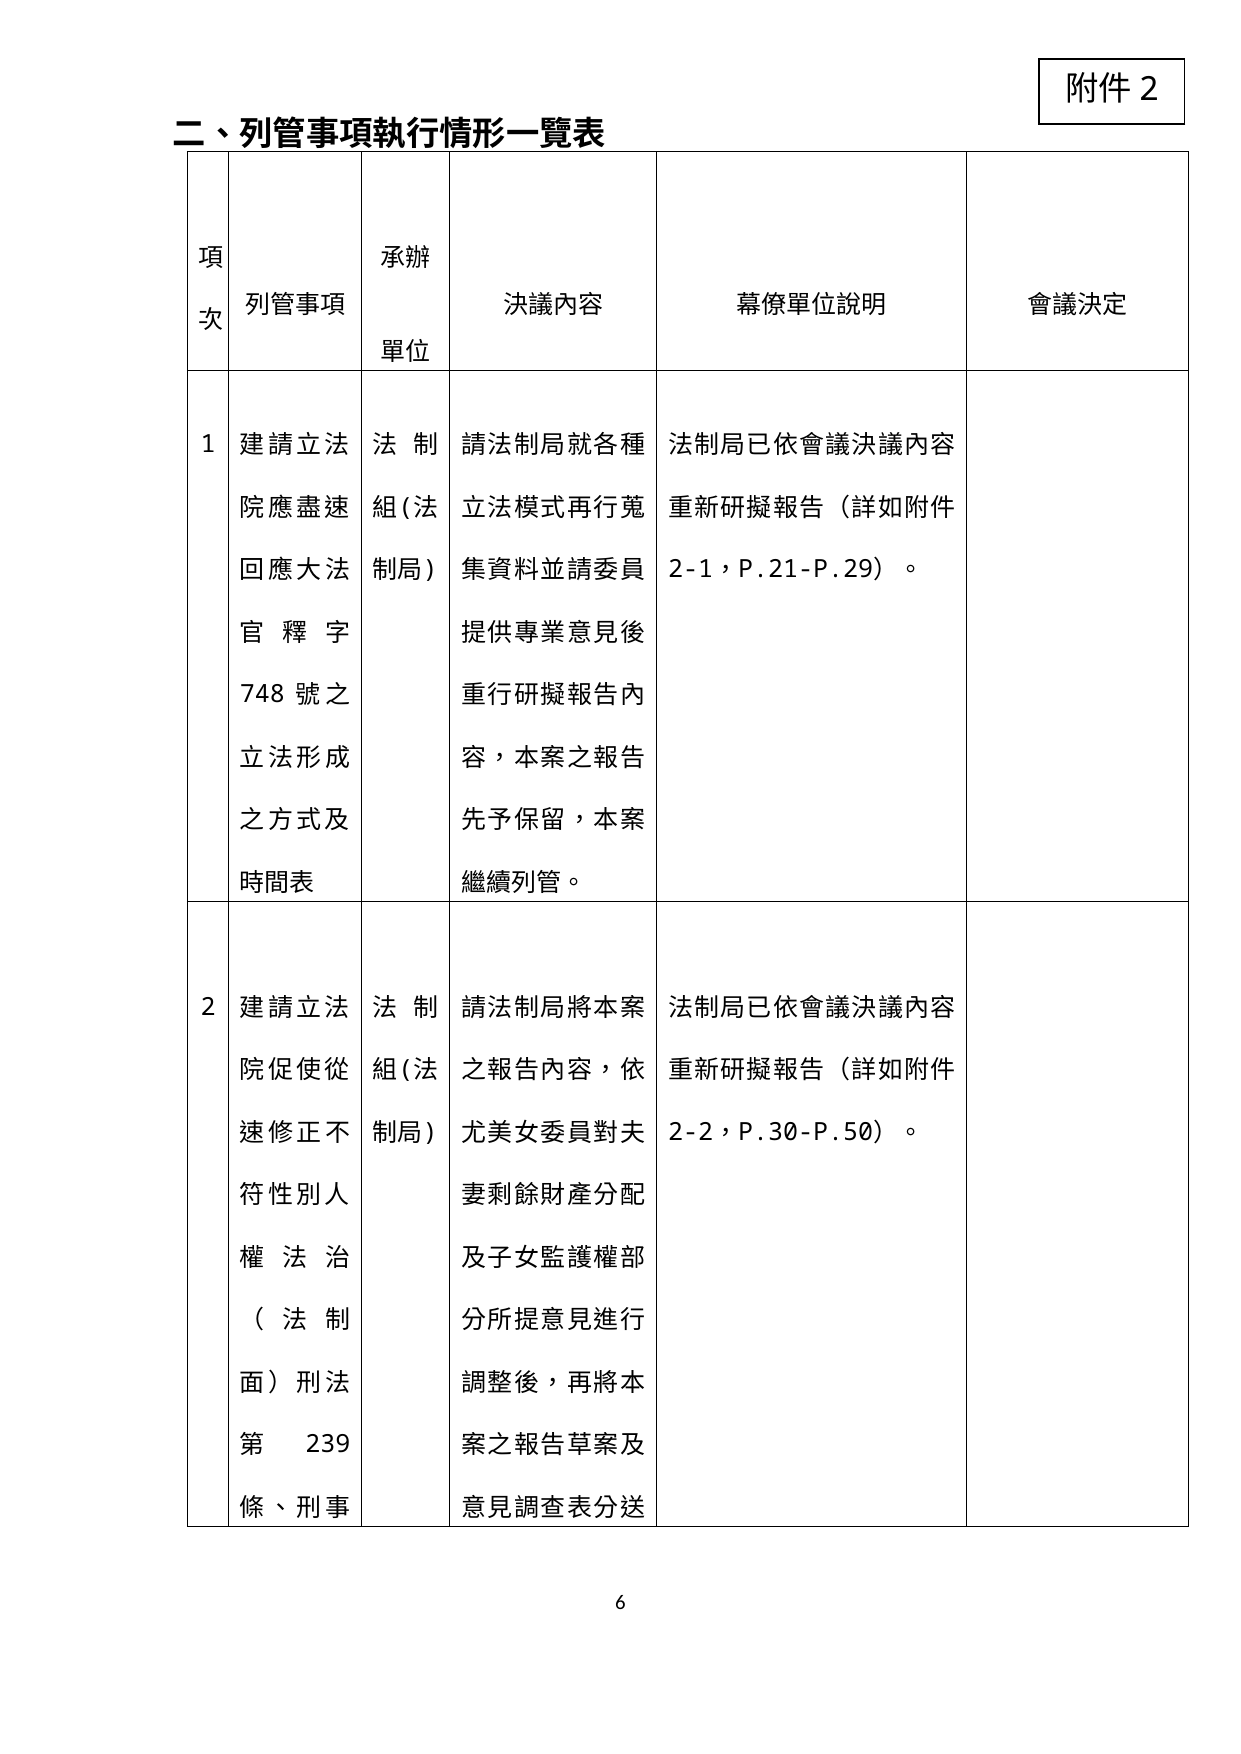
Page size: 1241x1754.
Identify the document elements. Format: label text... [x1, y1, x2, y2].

table_header 項次 [1040, 60, 1184, 123]
table_cell 1 [188, 371, 228, 901]
table_cell 建請立法院應盡速回應大法官釋字748號之立法形成之方式及時間表 [229, 371, 361, 901]
table_cell 法制局已依會議決議內容重新研擬報告（詳如附件2-2，P.30-P.50）。 [657, 902, 966, 1526]
table_header 項次 [188, 152, 228, 370]
table_cell 請法制局將本案之報告內容，依尤美女委員對夫妻剩餘財產分配及子女監護權部分所提意見進行調整後，再將本案之報告草案及意見調查表分送 [450, 902, 656, 1526]
table_header 會議決定 [967, 152, 1188, 370]
table_cell 2 [188, 902, 228, 1526]
table_header 幕僚單位說明 [657, 152, 966, 370]
table_header 承辦 單位 [362, 152, 449, 370]
table_header 決議內容 [450, 152, 656, 370]
table_cell 法制局已依會議決議內容重新研擬報告（詳如附件2-1，P.21-P.29）。 [657, 371, 966, 901]
table_cell [967, 371, 1188, 901]
table_cell 請法制局就各種立法模式再行蒐集資料並請委員提供專業意見後重行研擬報告內容，本案之報告先予保留，本案繼續列管。 [450, 371, 656, 901]
table_cell [967, 902, 1188, 1526]
table_cell 法制組(法制局) [362, 902, 449, 1526]
table_header 列管事項 [229, 152, 361, 370]
text 二、列管事項執行情形一覽表 [173, 89, 1177, 151]
table_cell 建請立法院促使從速修正不符性別人權法治（法制面）刑法第239條、刑事 [229, 902, 361, 1526]
table_cell 法制組(法制局) [362, 371, 449, 901]
